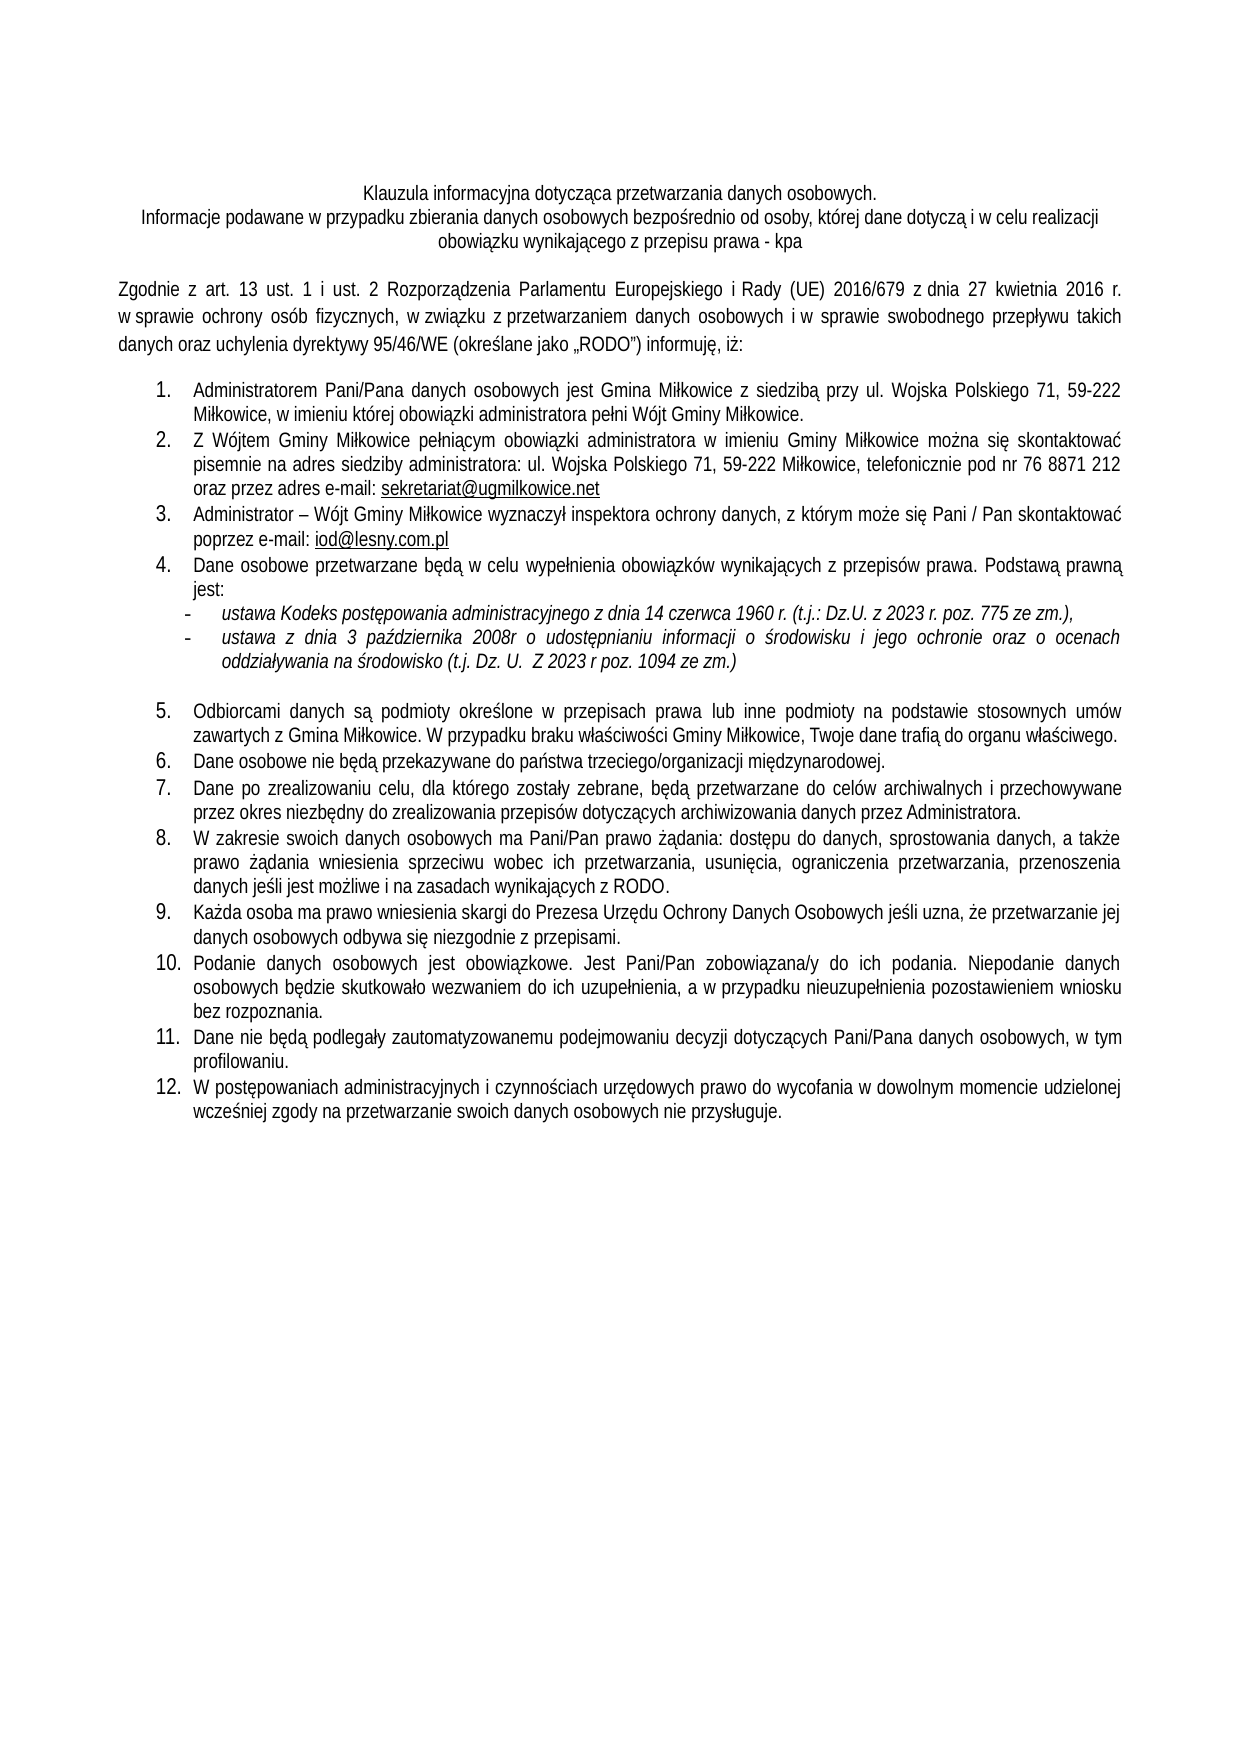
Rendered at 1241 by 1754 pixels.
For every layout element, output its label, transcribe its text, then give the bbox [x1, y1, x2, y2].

list ustawa Kodeks postępowania administracyjnego z dnia 14 czerwca 1960 r. (t.j.: Dz.U. z 2023 r. poz. 775 ze zm.), [184, 601, 1122, 625]
list Z Wójtem Gminy Miłkowice pełniącym obowiązki administratora w imieniu Gminy Miłkowice można się skontaktować pisemnie na adres siedziby administratora: ul. Wojska Polskiego 71, 59-222 Miłkowice, telefonicznie pod nr 76 8871 212 oraz przez adres e-mail: sekretariat@ugmilkowice.net [156, 426, 1122, 500]
list Administrator – Wójt Gminy Miłkowice wyznaczył inspektora ochrony danych, z którym może się Pani / Pan skontaktować poprzez e-mail: iod@lesny.com.pl [156, 500, 1122, 551]
list Każda osoba ma prawo wniesienia skargi do Prezesa Urzędu Ochrony Danych Osobowych jeśli uzna, że przetwarzanie jej danych osobowych odbywa się niezgodnie z przepisami. [156, 898, 1122, 948]
list Dane nie będą podlegały zautomatyzowanemu podejmowaniu decyzji dotyczących Pani/Pana danych osobowych, w tym profilowaniu. [156, 1023, 1122, 1073]
text Informacje podawane w przypadku zbierania danych osobowych bezpośrednio od osoby, której dane dotyczą i w celu realizacji obowiązku wynikającego z przepisu prawa - kpa [118, 205, 1122, 253]
list Dane osobowe nie będą przekazywane do państwa trzeciego/organizacji międzynarodowej. [156, 747, 1122, 774]
list Dane po zrealizowaniu celu, dla którego zostały zebrane, będą przetwarzane do celów archiwalnych i przechowywane przez okres niezbędny do zrealizowania przepisów dotyczących archiwizowania danych przez Administratora. [156, 774, 1122, 824]
list W postępowaniach administracyjnych i czynnościach urzędowych prawo do wycofania w dowolnym momencie udzielonej wcześniej zgody na przetwarzanie swoich danych osobowych nie przysługuje. [156, 1073, 1122, 1123]
list Dane osobowe przetwarzane będą w celu wypełnienia obowiązków wynikających z przepisów prawa. Podstawą prawną jest: [156, 551, 1122, 601]
list W zakresie swoich danych osobowych ma Pani/Pan prawo żądania: dostępu do danych, sprostowania danych, a także prawo żądania wniesienia sprzeciwu wobec ich przetwarzania, usunięcia, ograniczenia przetwarzania, przenoszenia danych jeśli jest możliwe i na zasadach wynikających z RODO. [156, 824, 1122, 898]
text Zgodnie z art. 13 ust. 1 i ust. 2 Rozporządzenia Parlamentu Europejskiego i Rady (UE) 2016/679 z dnia 27 kwietnia 2016 r. w sprawie ochrony osób fizycznych, w związku z przetwarzaniem danych osobowych i w sprawie swobodnego przepływu takich danych oraz uchylenia dyrektywy 95/46/WE (określane jako „RODO”) informuję, iż: [118, 277, 1122, 356]
list Podanie danych osobowych jest obowiązkowe. Jest Pani/Pan zobowiązana/y do ich podania. Niepodanie danych osobowych będzie skutkowało wezwaniem do ich uzupełnienia, a w przypadku nieuzupełnienia pozostawieniem wniosku bez rozpoznania. [156, 948, 1122, 1023]
list Odbiorcami danych są podmioty określone w przepisach prawa lub inne podmioty na podstawie stosownych umów zawartych z Gmina Miłkowice. W przypadku braku właściwości Gminy Miłkowice, Twoje dane trafią do organu właściwego. [156, 697, 1122, 747]
list Administratorem Pani/Pana danych osobowych jest Gmina Miłkowice z siedzibą przy ul. Wojska Polskiego 71, 59-222 Miłkowice, w imieniu której obowiązki administratora pełni Wójt Gminy Miłkowice. [156, 376, 1122, 426]
text Klauzula informacyjna dotycząca przetwarzania danych osobowych. [118, 181, 1122, 205]
list ustawa z dnia 3 października 2008r o udostępnianiu informacji o środowisku i jego ochronie oraz o ocenach oddziaływania na środowisko (t.j. Dz. U. Z 2023 r poz. 1094 ze zm.) [184, 625, 1122, 673]
